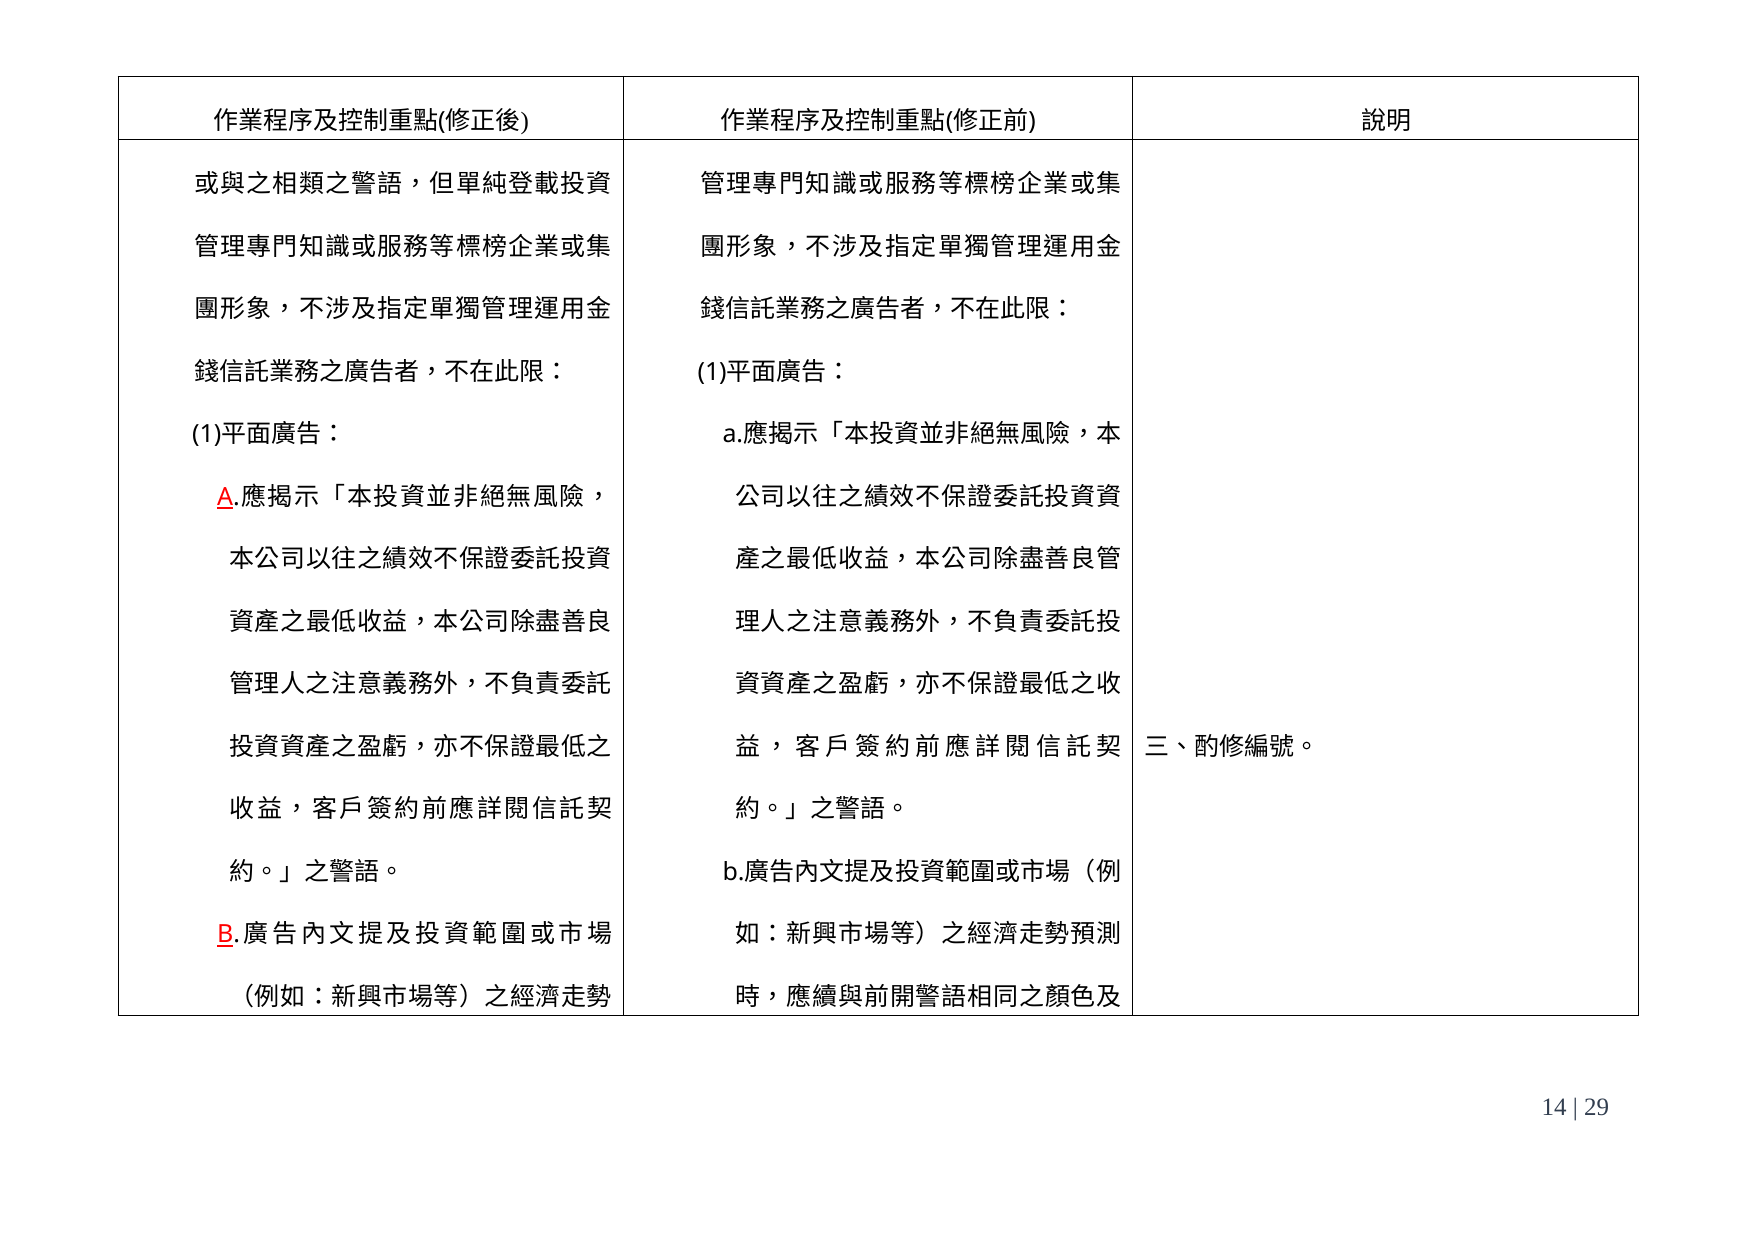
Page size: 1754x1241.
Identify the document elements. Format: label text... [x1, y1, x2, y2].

table_header 說明 [1133, 77, 1638, 139]
table_cell 一、依金融監督管理委員會民國111年11月30日金管銀票字第1110151916號函備查之「信託業辦理指定營運範圍或方法之單獨管理運用金錢信託業務應遵循事項」(以下簡稱「本遵循事項」)第二條第一項規定，修正序文。 依「本遵循事項」第六條之一規定，增訂(三)作業管理之2，其後款次依序調整。 三、酌修編號。 [1133, 140, 1638, 1015]
table_cell 管理專門知識或服務等標榜企業或集團形象，不涉及指定單獨管理運用金錢信託業務之廣告者，不在此限： (1)平面廣告： a.應揭示「本投資並非絕無風險，本公司以往之績效不保證委託投資資產之最低收益，本公司除盡善良管理人之注意義務外，不負責委託投資資產之盈虧，亦不保證最低之收益，客戶簽約前應詳閱信託契約。」之警語。 b.廣告內文提及投資範圍或市場（例如：新興市場等）之經濟走勢預測時，應續與前開警語相同之顏色及 [624, 140, 1132, 1015]
table_header 作業程序及控制重點(修正後) [119, 77, 623, 139]
table_cell 或與之相類之警語，但單純登載投資管理專門知識或服務等標榜企業或集團形象，不涉及指定單獨管理運用金錢信託業務之廣告者，不在此限： (1)平面廣告： A.應揭示「本投資並非絕無風險，本公司以往之績效不保證委託投資資產之最低收益，本公司除盡善良管理人之注意義務外，不負責委託投資資產之盈虧，亦不保證最低之收益，客戶簽約前應詳閱信託契約。」之警語。 B.廣告內文提及投資範圍或市場（例如：新興市場等）之經濟走勢 [119, 140, 623, 1015]
table_header 作業程序及控制重點(修正前) [624, 77, 1132, 139]
